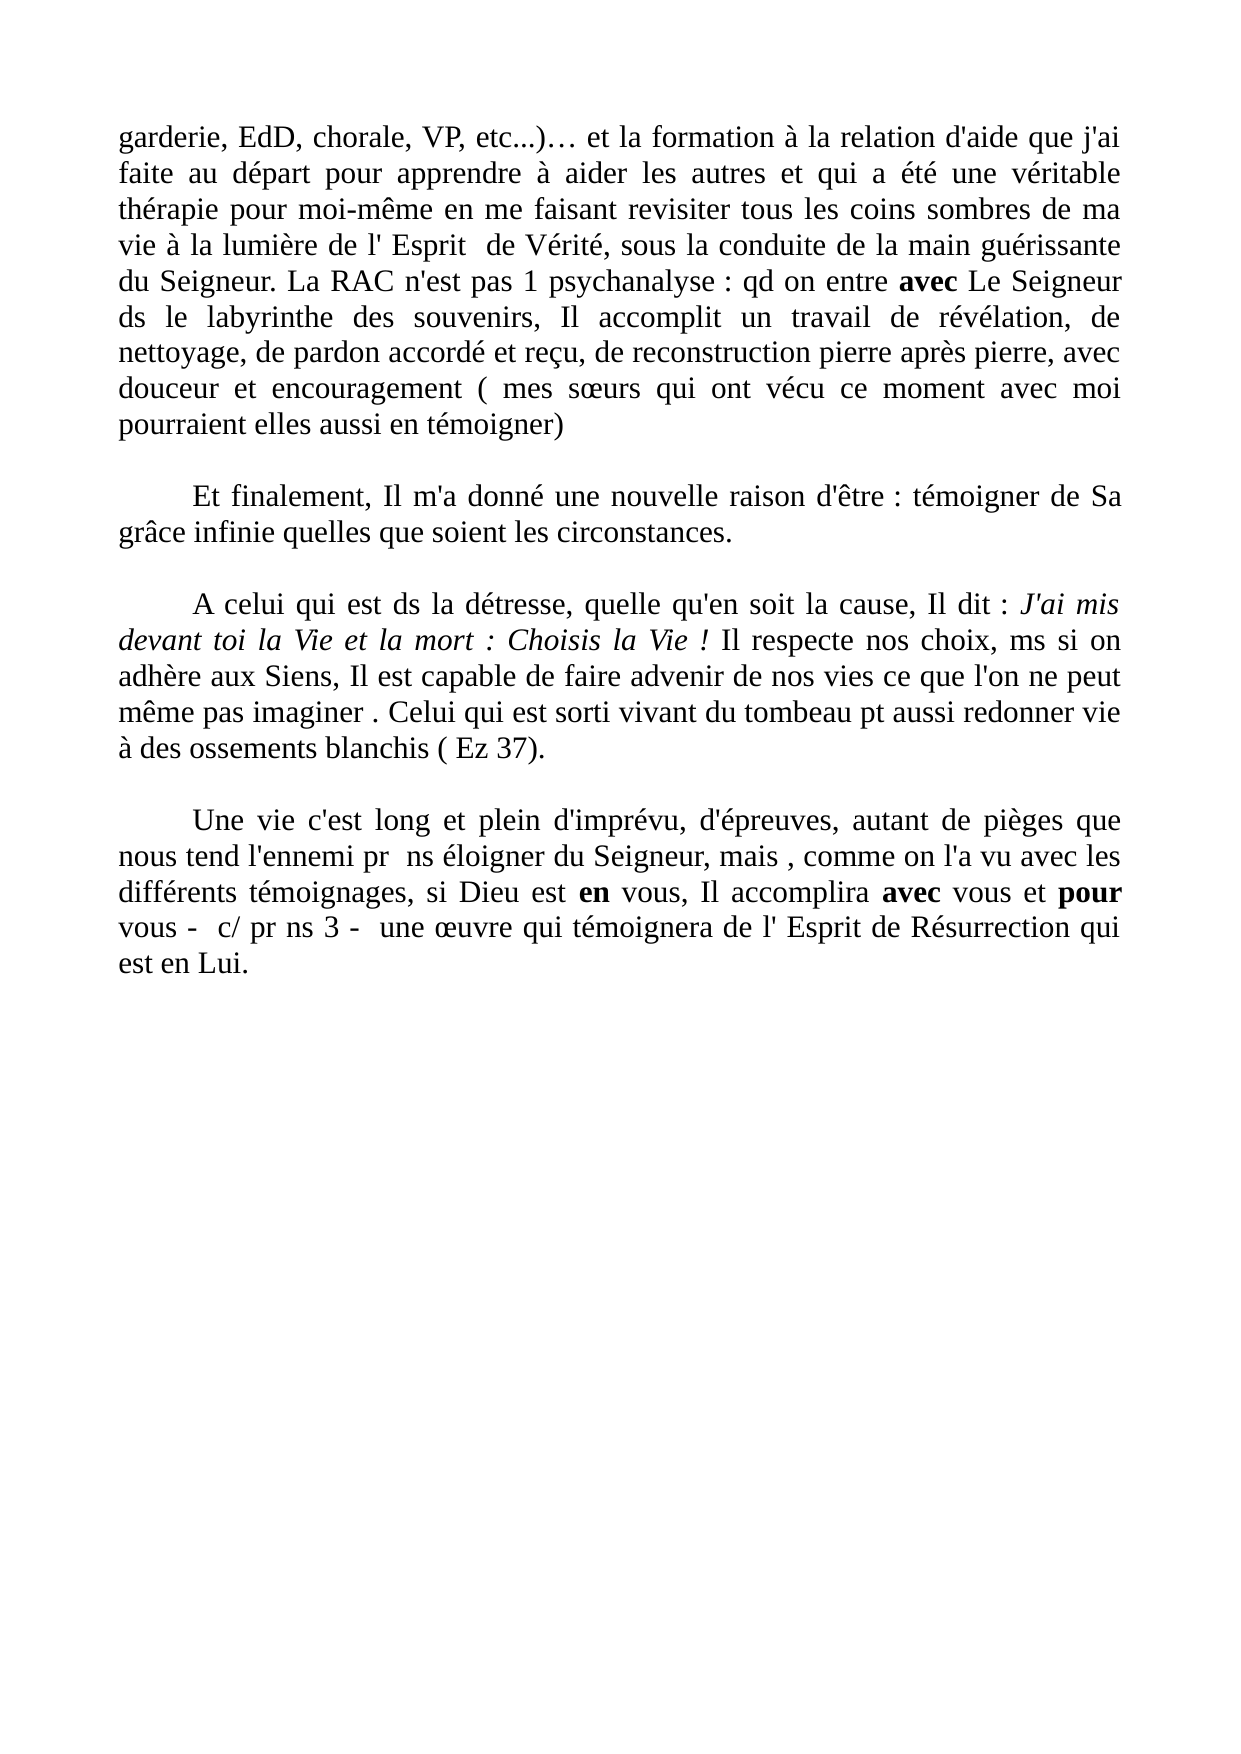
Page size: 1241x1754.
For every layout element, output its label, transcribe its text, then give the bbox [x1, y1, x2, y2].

text garderie, EdD, chorale, VP, etc...)… et la formation à la relation d'aide que j'ai faite au départ pour apprendre à aider les autres et qui a été une véritable thérapie pour moi-même en me faisant revisiter tous les coins sombres de ma vie à la lumière de l' Esprit de Vérité, sous la conduite de la main guérissante du Seigneur. La RAC n'est pas 1 psychanalyse : qd on entre avec Le Seigneur ds le labyrinthe des souvenirs, Il accomplit un travail de révélation, de nettoyage, de pardon accordé et reçu, de reconstruction pierre après pierre, avec douceur et encouragement ( mes sœurs qui ont vécu ce moment avec moi pourraient elles aussi en témoigner) [118, 118, 1122, 442]
text Et finalement, Il m'a donné une nouvelle raison d'être : témoigner de Sa grâce infinie quelles que soient les circonstances. [118, 477, 1122, 549]
text Une vie c'est long et plein d'imprévu, d'épreuves, autant de pièges que nous tend l'ennemi pr ns éloigner du Seigneur, mais , comme on l'a vu avec les différents témoignages, si Dieu est en vous, Il accomplira avec vous et pour vous - c/ pr ns 3 - une œuvre qui témoignera de l' Esprit de Résurrection qui est en Lui. [118, 801, 1122, 981]
text A celui qui est ds la détresse, quelle qu'en soit la cause, Il dit : J'ai mis devant toi la Vie et la mort : Choisis la Vie ! Il respecte nos choix, ms si on adhère aux Siens, Il est capable de faire advenir de nos vies ce que l'on ne peut même pas imaginer . Celui qui est sorti vivant du tombeau pt aussi redonner vie à des ossements blanchis ( Ez 37). [118, 585, 1122, 765]
